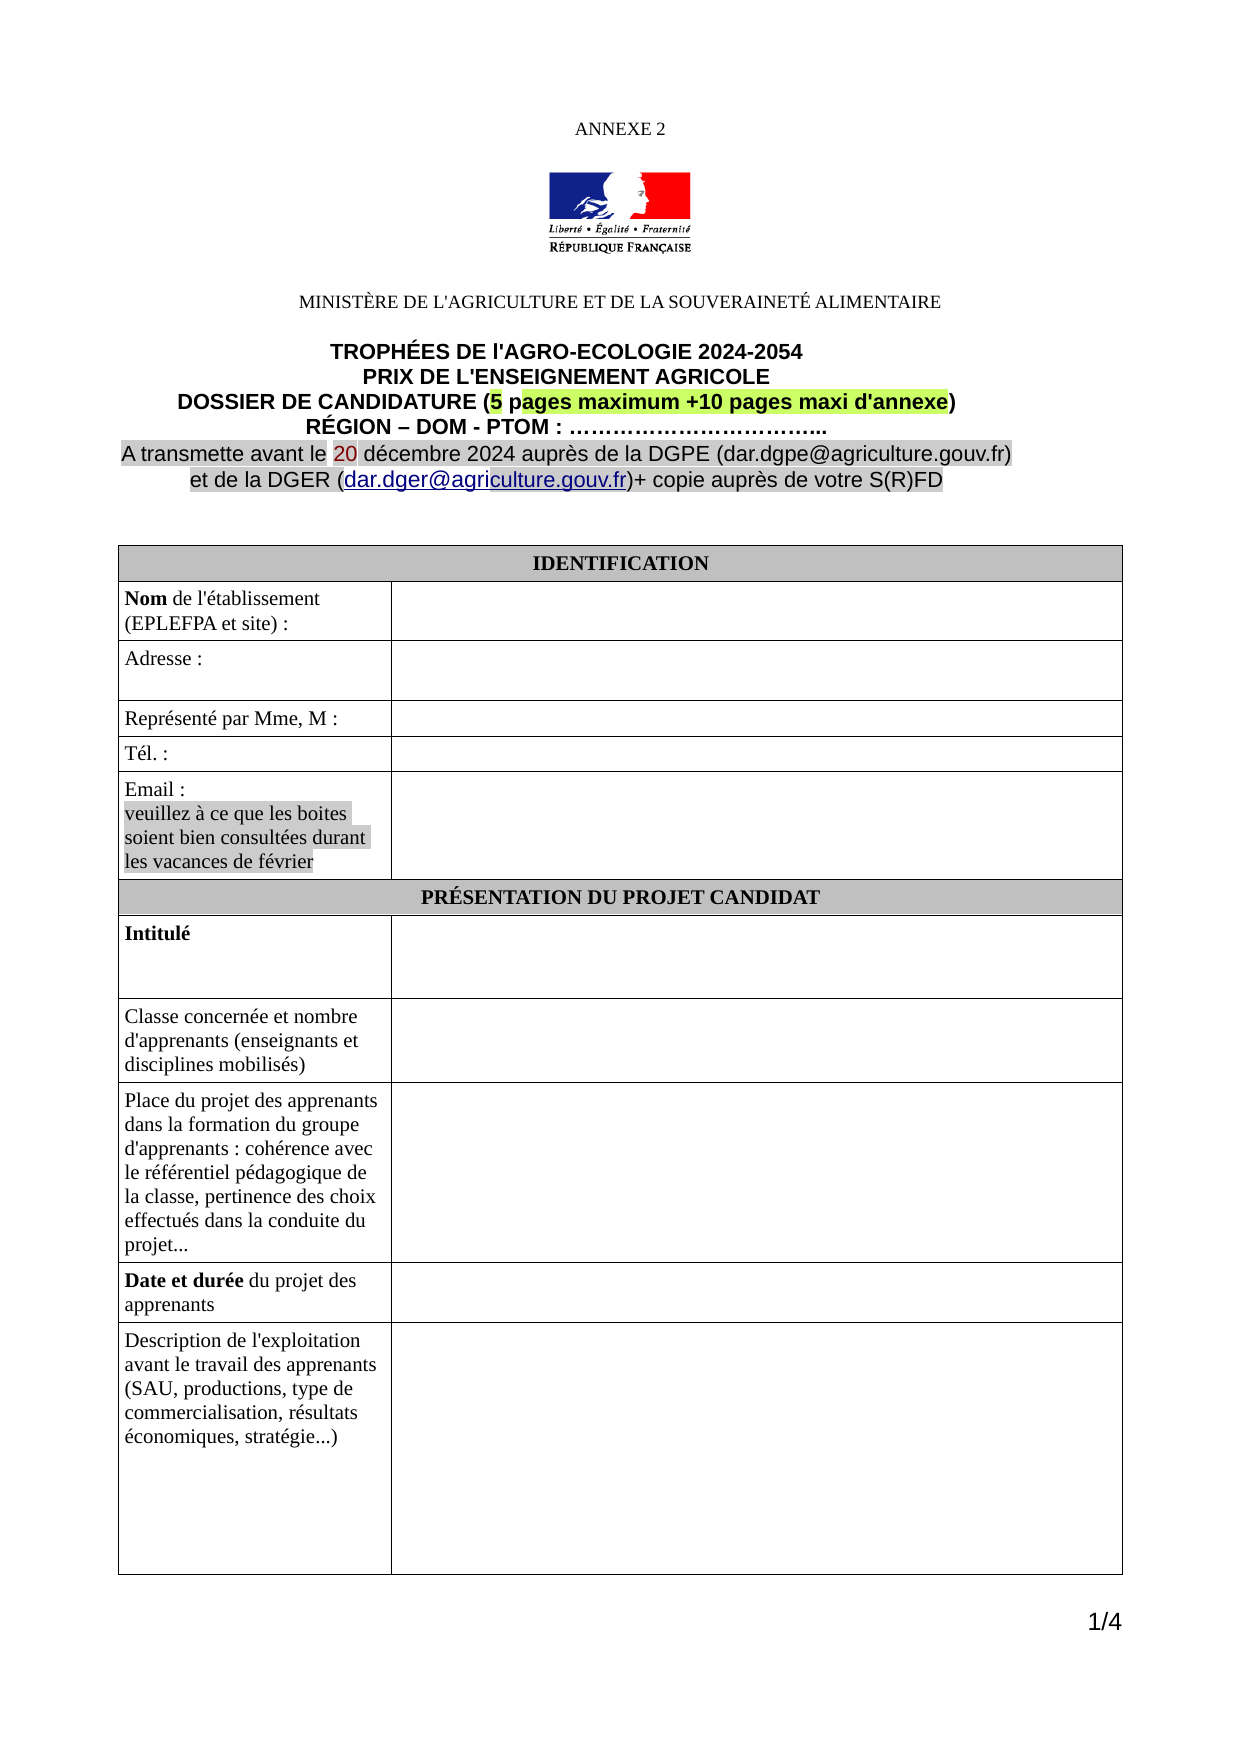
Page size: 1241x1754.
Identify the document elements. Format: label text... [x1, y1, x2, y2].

text DOSSIER DE CANDIDATURE (5 pages maximum +10 pages maxi d'annexe) [118, 389, 1014, 414]
table_header IDENTIFICATION [119, 546, 1122, 581]
text A transmette avant le 20 décembre 2024 auprès de la DGPE (dar.dgpe@agriculture.gouv.fr) et de la DGER (dar.dger@agriculture.gouv.fr)+ copie auprès de votre S(R)FD [118, 439, 1014, 492]
table_cell Classe concernée et nombre d'apprenants (enseignants et disciplines mobilisés) [119, 999, 391, 1082]
text RÉGION – DOM - PTOM : ……………………………... [118, 414, 1014, 439]
text ANNEXE 2 [118, 118, 1122, 140]
table_cell [392, 1083, 1122, 1262]
table_cell Intitulé [119, 916, 391, 998]
table_cell Représenté par Mme, M : [119, 701, 391, 736]
table_cell [392, 999, 1122, 1082]
table_cell [392, 641, 1122, 700]
table_cell Nom de l'établissement (EPLEFPA et site) : [119, 582, 391, 640]
text PRIX DE L'ENSEIGNEMENT AGRICOLE [118, 364, 1014, 389]
table_cell Tél. : [119, 737, 391, 771]
table_cell [392, 1263, 1122, 1322]
table_cell Place du projet des apprenants dans la formation du groupe d'apprenants : cohérence avec le référentiel pédagogique de la classe, pertinence des choix effectués dans la conduite du projet... [119, 1083, 391, 1262]
table_cell [392, 582, 1122, 640]
text TROPHÉES DE l'AGRO-ECOLOGIE 2024-2054 [118, 339, 1014, 364]
table_cell [392, 916, 1122, 998]
picture [548, 170, 692, 254]
table_cell [392, 737, 1122, 771]
table_cell Adresse : [119, 641, 391, 700]
table_cell Date et durée du projet des apprenants [119, 1263, 391, 1322]
table_cell [392, 1323, 1122, 1574]
text MINISTÈRE de l'Agriculture et de La souveraineté alimentaire [118, 291, 1122, 312]
table_cell [392, 772, 1122, 879]
table_cell Email : veuillez à ce que les boites soient bien consultées durant les vacances de février [119, 772, 391, 879]
table_cell Description de l'exploitation avant le travail des apprenants (SAU, productions, type de commercialisation, résultats économiques, stratégie...) [119, 1323, 391, 1574]
table_cell [392, 701, 1122, 736]
table_cell PRÉSENTATION DU PROJET CANDIDAT [119, 880, 1122, 914]
